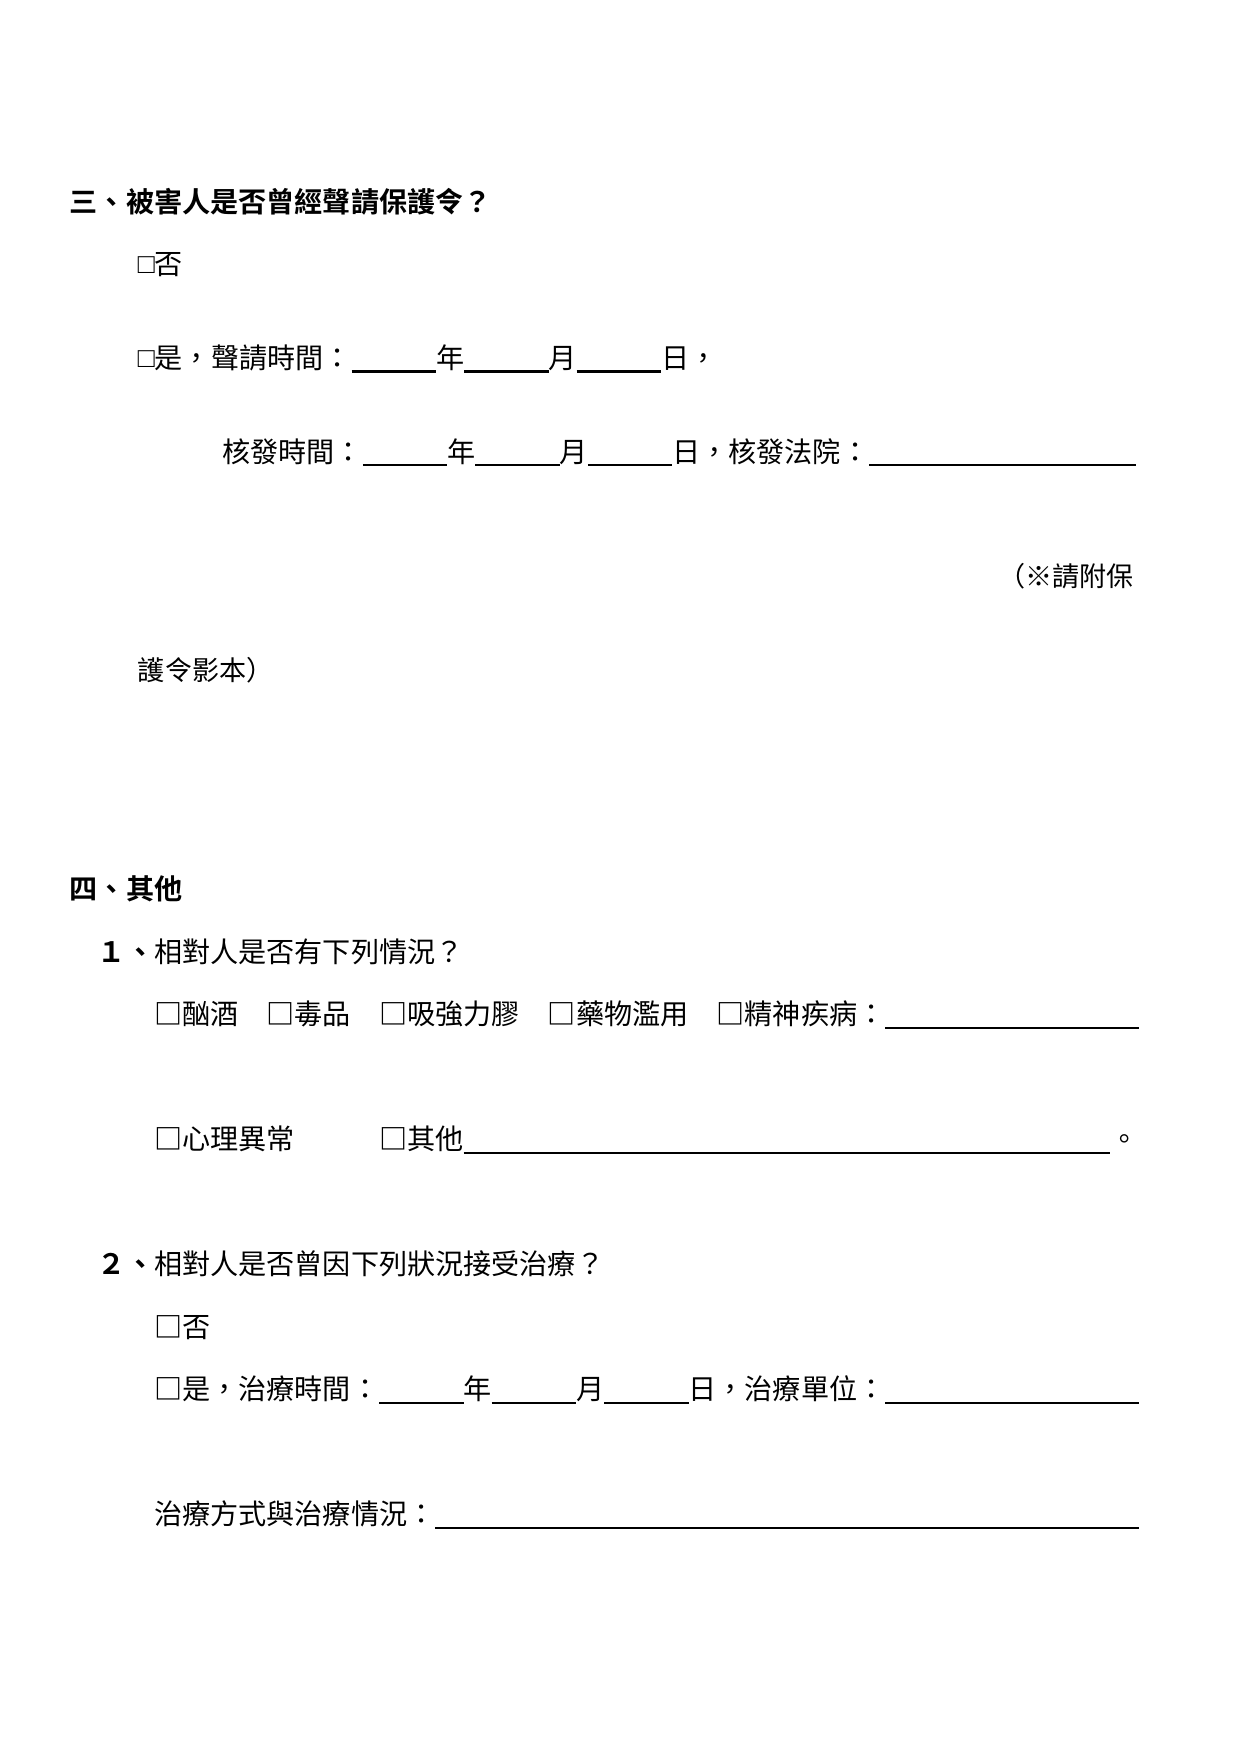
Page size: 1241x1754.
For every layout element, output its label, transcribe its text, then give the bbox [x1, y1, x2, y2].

text □是，治療時間： 年 月 日，治療單位： [69, 1346, 1152, 1408]
text 三、被害人是否曾經聲請保護令？ [69, 158, 1152, 221]
text □否 □是，聲請時間： 年 月 日， 核發時間： 年 月 日，核發法院： [138, 221, 1152, 471]
text 治療方式與治療情況： [69, 1471, 1152, 1533]
text □酗酒 □毒品 □吸強力膠 □藥物濫用 □精神疾病： [69, 971, 1152, 1033]
text 四、其他 [69, 846, 1152, 908]
text １、相對人是否有下列情況？ [69, 908, 1152, 971]
text （※請附保護令影本） [138, 533, 1152, 689]
text □否 [69, 1283, 1152, 1346]
text □心理異常 □其他 。 [69, 1096, 1152, 1158]
text ２、相對人是否曾因下列狀況接受治療？ [69, 1221, 1152, 1283]
